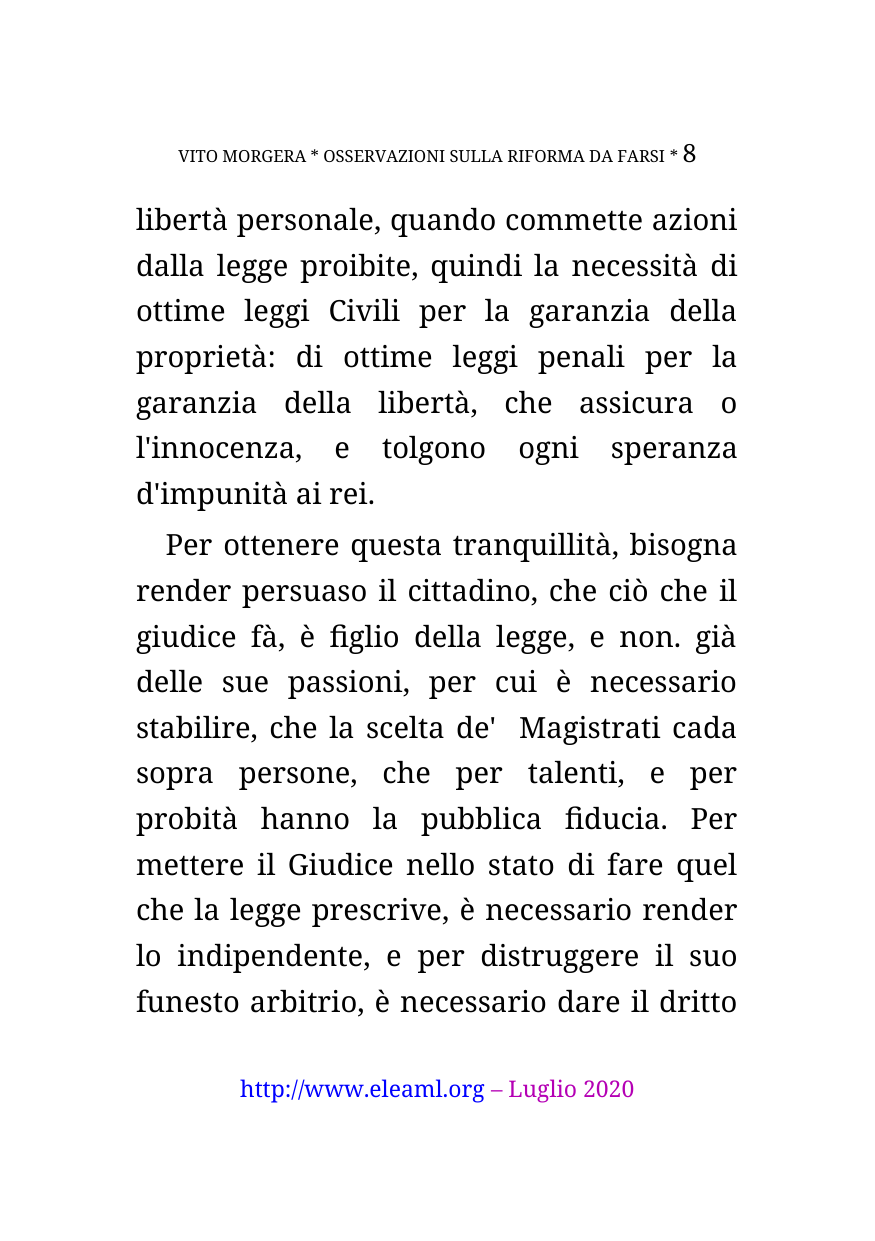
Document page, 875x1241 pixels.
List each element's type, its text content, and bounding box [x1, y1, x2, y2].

text Per ottenere questa tranquillità, bisogna render persuaso il cittadino, che ciò che il giudice fà, è figlio della legge, e non. già delle sue passioni, per cui è necessario stabilire, che la scelta de' Magistrati cada sopra persone, che per talenti, e per probità hanno la pubblica fiducia. Per mettere il Giudice nello stato di fare quel che la legge prescrive, è necessario render lo indipendente, e per distruggere il suo funesto arbitrio, è necessario dare il dritto [136, 525, 738, 1021]
text libertà personale, quando commette azioni dalla legge proibite, quindi la necessità di ottime leggi Civili per la garanzia della proprietà: di ottime leggi penali per la garanzia della libertà, che assicura o l'innocenza, e tolgono ogni speranza d'impunità ai rei. [136, 199, 738, 513]
